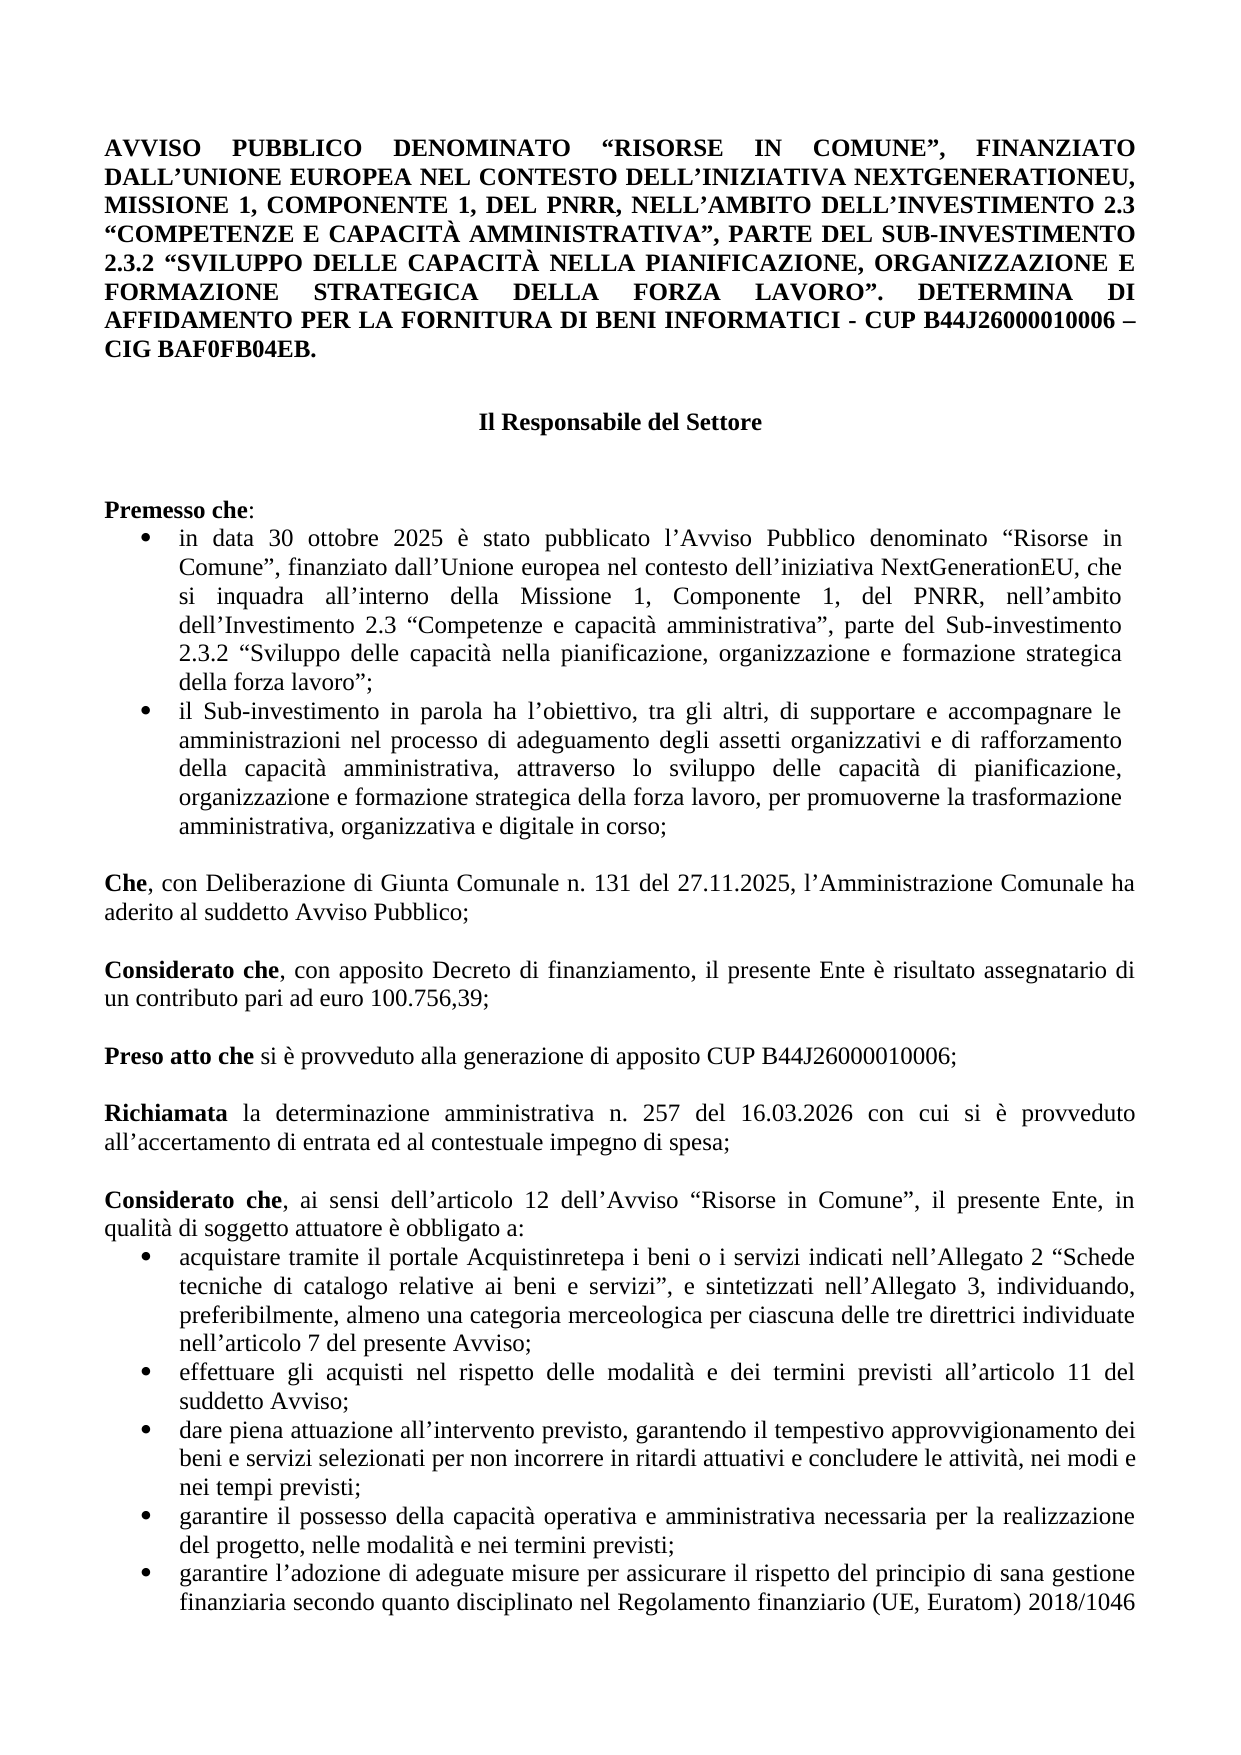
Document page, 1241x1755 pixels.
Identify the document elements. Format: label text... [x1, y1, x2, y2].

list garantire l’adozione di adeguate misure per assicurare il rispetto del principio di sana gestione finanziaria secondo quanto disciplinato nel Regolamento finanziario (UE, Euratom) 2018/1046 [142, 1558, 1136, 1616]
text Preso atto che si è provveduto alla generazione di apposito CUP B44J26000010006; [104, 1041, 1136, 1070]
text Considerato che, con apposito Decreto di finanziamento, il presente Ente è risultato assegnatario di un contributo pari ad euro 100.756,39; [104, 955, 1136, 1012]
list dare piena attuazione all’intervento previsto, garantendo il tempestivo approvvigionamento dei beni e servizi selezionati per non incorrere in ritardi attuativi e concludere le attività, nei modi e nei tempi previsti; [142, 1415, 1136, 1501]
list effettuare gli acquisti nel rispetto delle modalità e dei termini previsti all’articolo 11 del suddetto Avviso; [142, 1357, 1136, 1415]
list garantire il possesso della capacità operativa e amministrativa necessaria per la realizzazione del progetto, nelle modalità e nei termini previsti; [142, 1501, 1136, 1558]
text AVVISO PUBBLICO DENOMINATO “RISORSE IN COMUNE”, FINANZIATO DALL’UNIONE EUROPEA NEL CONTESTO DELL’INIZIATIVA NEXTGENERATIONEU, MISSIONE 1, COMPONENTE 1, DEL PNRR, NELL’AMBITO DELL’INVESTIMENTO 2.3 “COMPETENZE E CAPACITÀ AMMINISTRATIVA”, PARTE DEL SUB-INVESTIMENTO 2.3.2 “SVILUPPO DELLE CAPACITÀ NELLA PIANIFICAZIONE, ORGANIZZAZIONE E FORMAZIONE STRATEGICA DELLA FORZA LAVORO”. DETERMINA DI AFFIDAMENTO PER LA FORNITURA DI BENI INFORMATICI - CUP B44J26000010006 – CIG BAF0FB04EB. [104, 133, 1136, 363]
text Considerato che, ai sensi dell’articolo 12 dell’Avviso “Risorse in Comune”, il presente Ente, in qualità di soggetto attuatore è obbligato a: [104, 1185, 1136, 1242]
list acquistare tramite il portale Acquistinretepa i beni o i servizi indicati nell’Allegato 2 “Schede tecniche di catalogo relative ai beni e servizi”, e sintetizzati nell’Allegato 3, individuando, preferibilmente, almeno una categoria merceologica per ciascuna delle tre direttrici individuate nell’articolo 7 del presente Avviso; [142, 1242, 1136, 1357]
text Premesso che: [104, 495, 1136, 523]
list in data 30 ottobre 2025 è stato pubblicato l’Avviso Pubblico denominato “Risorse in Comune”, finanziato dall’Unione europea nel contesto dell’iniziativa NextGenerationEU, che si inquadra all’interno della Missione 1, Componente 1, del PNRR, nell’ambito dell’Investimento 2.3 “Competenze e capacità amministrativa”, parte del Sub-investimento 2.3.2 “Sviluppo delle capacità nella pianificazione, organizzazione e formazione strategica della forza lavoro”; [141, 523, 1123, 696]
text Il Responsabile del Settore [244, 407, 996, 436]
text Che, con Deliberazione di Giunta Comunale n. 131 del 27.11.2025, l’Amministrazione Comunale ha aderito al suddetto Avviso Pubblico; [104, 868, 1136, 926]
list il Sub-investimento in parola ha l’obiettivo, tra gli altri, di supportare e accompagnare le amministrazioni nel processo di adeguamento degli assetti organizzativi e di rafforzamento della capacità amministrativa, attraverso lo sviluppo delle capacità di pianificazione, organizzazione e formazione strategica della forza lavoro, per promuoverne la trasformazione amministrativa, organizzativa e digitale in corso; [141, 696, 1123, 840]
text Richiamata la determinazione amministrativa n. 257 del 16.03.2026 con cui si è provveduto all’accertamento di entrata ed al contestuale impegno di spesa; [104, 1098, 1136, 1156]
